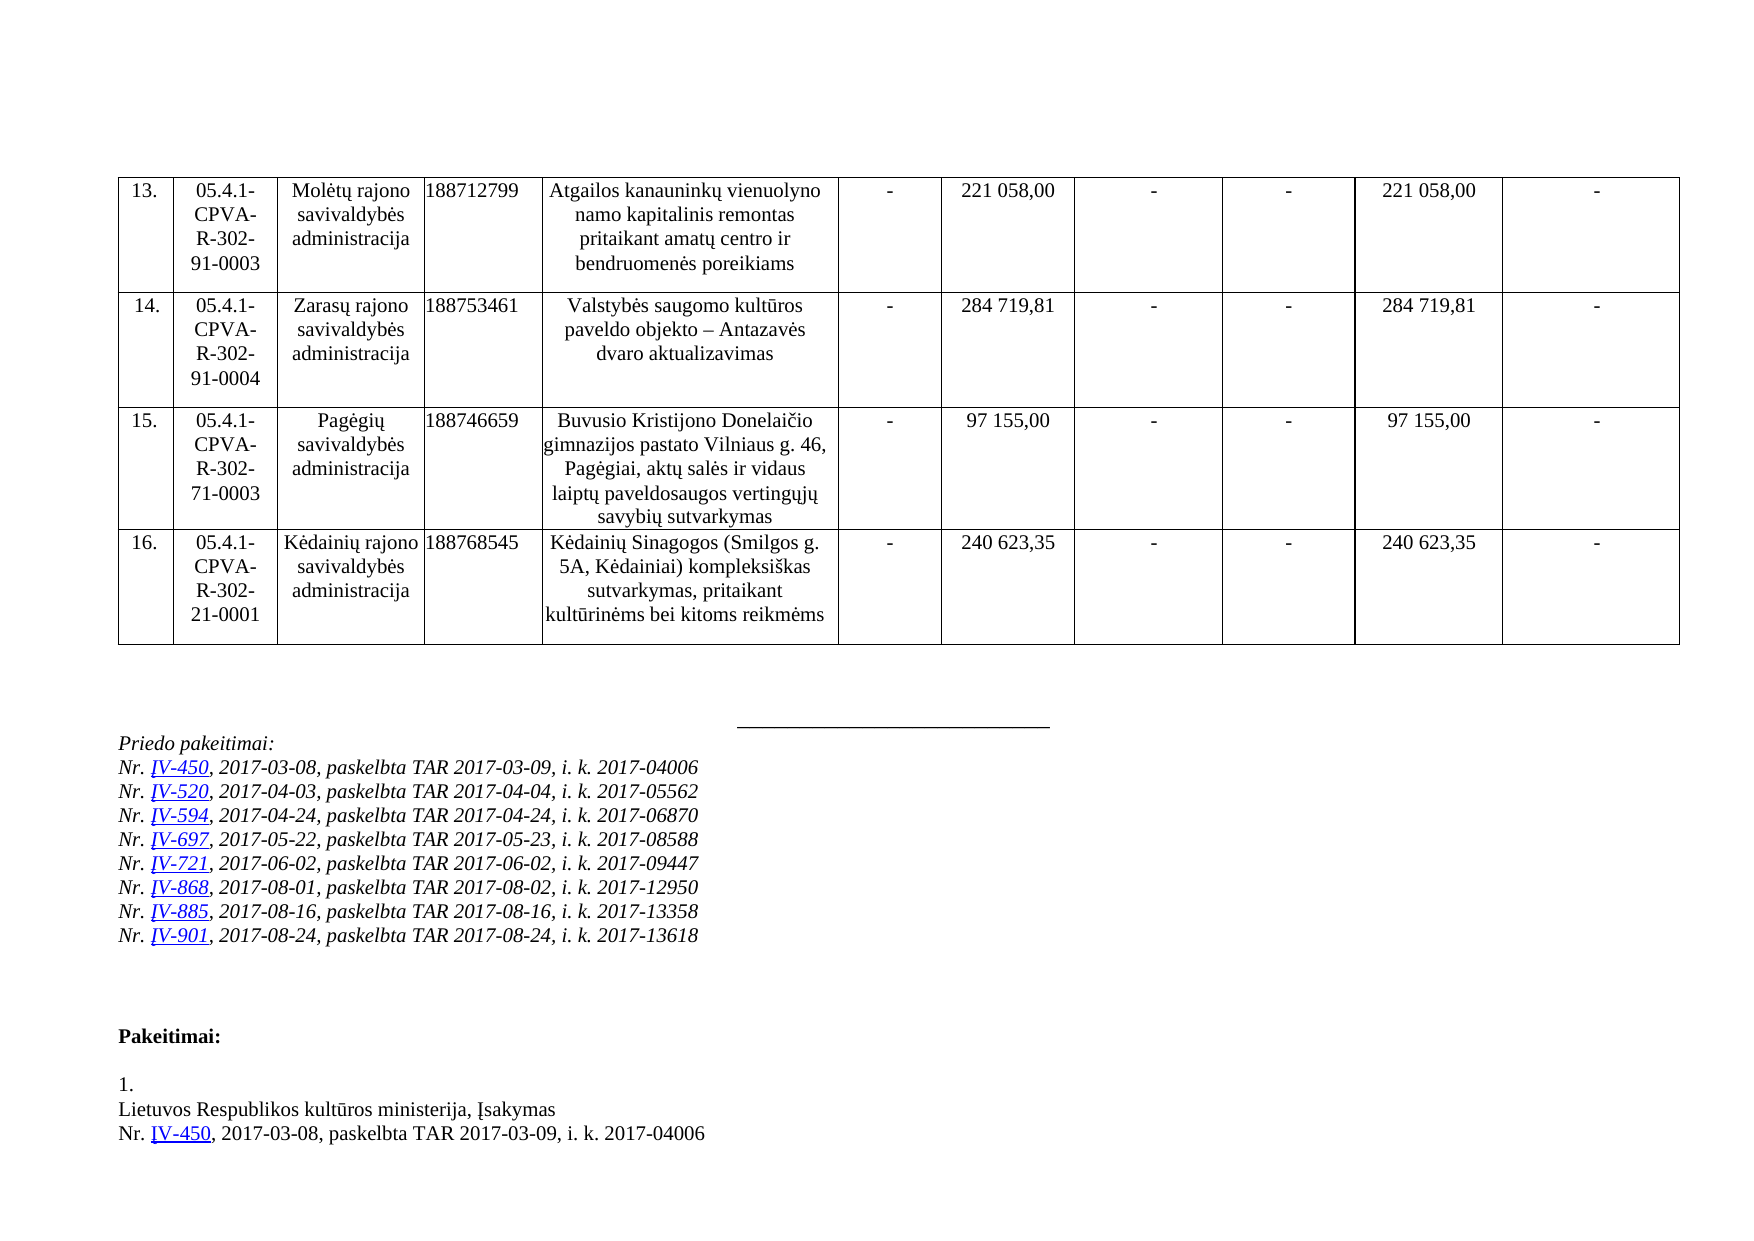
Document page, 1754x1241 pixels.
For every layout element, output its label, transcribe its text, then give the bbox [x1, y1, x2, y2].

text Nr. ĮV-885, 2017-08-16, paskelbta TAR 2017-08-16, i. k. 2017-13358 [118, 899, 1668, 923]
table_cell - [1223, 408, 1354, 528]
table_cell 188712799 [425, 178, 542, 292]
table_cell 16. [119, 530, 173, 643]
text Nr. ĮV-594, 2017-04-24, paskelbta TAR 2017-04-24, i. k. 2017-06870 [118, 803, 1668, 827]
table_cell Kėdainių rajono savivaldybės administracija [278, 530, 424, 643]
text Nr. ĮV-868, 2017-08-01, paskelbta TAR 2017-08-02, i. k. 2017-12950 [118, 875, 1668, 899]
table_cell 284 719,81 [942, 293, 1074, 407]
table_cell - [1075, 530, 1222, 643]
table_cell 13. [119, 178, 173, 292]
table_cell - [1075, 178, 1222, 292]
text Priedo pakeitimai: [118, 731, 1668, 755]
table_cell - [839, 178, 941, 292]
table_cell - [1223, 178, 1354, 292]
table_cell 284 719,81 [1356, 293, 1502, 407]
text Nr. ĮV-721, 2017-06-02, paskelbta TAR 2017-06-02, i. k. 2017-09447 [118, 851, 1668, 875]
text Lietuvos Respublikos kultūros ministerija, Įsakymas [118, 1096, 1668, 1121]
text Nr. ĮV-520, 2017-04-03, paskelbta TAR 2017-04-04, i. k. 2017-05562 [118, 779, 1668, 803]
table_cell Valstybės saugomo kultūros paveldo objekto – Antazavės dvaro aktualizavimas [543, 293, 838, 407]
text _________________________ [118, 702, 1668, 731]
table_cell - [1503, 530, 1679, 643]
table_cell 188753461 [425, 293, 542, 407]
table_cell - [839, 293, 941, 407]
table_cell 05.4.1-CPVA-R-302-91-0004 [174, 293, 277, 407]
table_cell Atgailos kanauninkų vienuolyno namo kapitalinis remontas pritaikant amatų centro ir bendruomenės poreikiams [543, 178, 838, 292]
table_cell 221 058,00 [1356, 178, 1502, 292]
text Nr. ĮV-450, 2017-03-08, paskelbta TAR 2017-03-09, i. k. 2017-04006 [118, 1121, 1668, 1144]
table_cell 188768545 [425, 530, 542, 643]
table_cell - [1075, 293, 1222, 407]
table_cell 188746659 [425, 408, 542, 528]
table_cell Kėdainių Sinagogos (Smilgos g. 5A, Kėdainiai) kompleksiškas sutvarkymas, pritaikant kultūrinėms bei kitoms reikmėms [543, 530, 838, 643]
table_cell - [1503, 408, 1679, 528]
table_cell - [1503, 293, 1679, 407]
text 1. [118, 1072, 1668, 1096]
table_cell - [839, 530, 941, 643]
table_cell 221 058,00 [942, 178, 1074, 292]
text Pakeitimai: [118, 1024, 1668, 1048]
text Nr. ĮV-697, 2017-05-22, paskelbta TAR 2017-05-23, i. k. 2017-08588 [118, 827, 1668, 851]
table_cell 97 155,00 [1356, 408, 1502, 528]
table_cell 05.4.1-CPVA-R-302-71-0003 [174, 408, 277, 528]
table_cell 05.4.1-CPVA-R-302-21-0001 [174, 530, 277, 643]
table_cell - [1075, 408, 1222, 528]
table_cell 97 155,00 [942, 408, 1074, 528]
table_cell Molėtų rajono savivaldybės administracija [278, 178, 424, 292]
table_cell Buvusio Kristijono Donelaičio gimnazijos pastato Vilniaus g. 46, Pagėgiai, aktų salės ir vidaus laiptų paveldosaugos vertingųjų savybių sutvarkymas [543, 408, 838, 528]
table_cell - [1503, 178, 1679, 292]
text Nr. ĮV-450, 2017-03-08, paskelbta TAR 2017-03-09, i. k. 2017-04006 [118, 755, 1668, 779]
table_cell 14. [119, 293, 173, 407]
table_cell 240 623,35 [942, 530, 1074, 643]
table_cell 240 623,35 [1356, 530, 1502, 643]
table_cell Pagėgių savivaldybės administracija [278, 408, 424, 528]
table_cell - [839, 408, 941, 528]
table_cell - [1223, 293, 1354, 407]
table_cell - [1223, 530, 1354, 643]
table_cell Zarasų rajono savivaldybės administracija [278, 293, 424, 407]
text Nr. ĮV-901, 2017-08-24, paskelbta TAR 2017-08-24, i. k. 2017-13618 [118, 923, 1668, 947]
table_cell 05.4.1-CPVA-R-302-91-0003 [174, 178, 277, 292]
table_cell 15. [119, 408, 173, 528]
